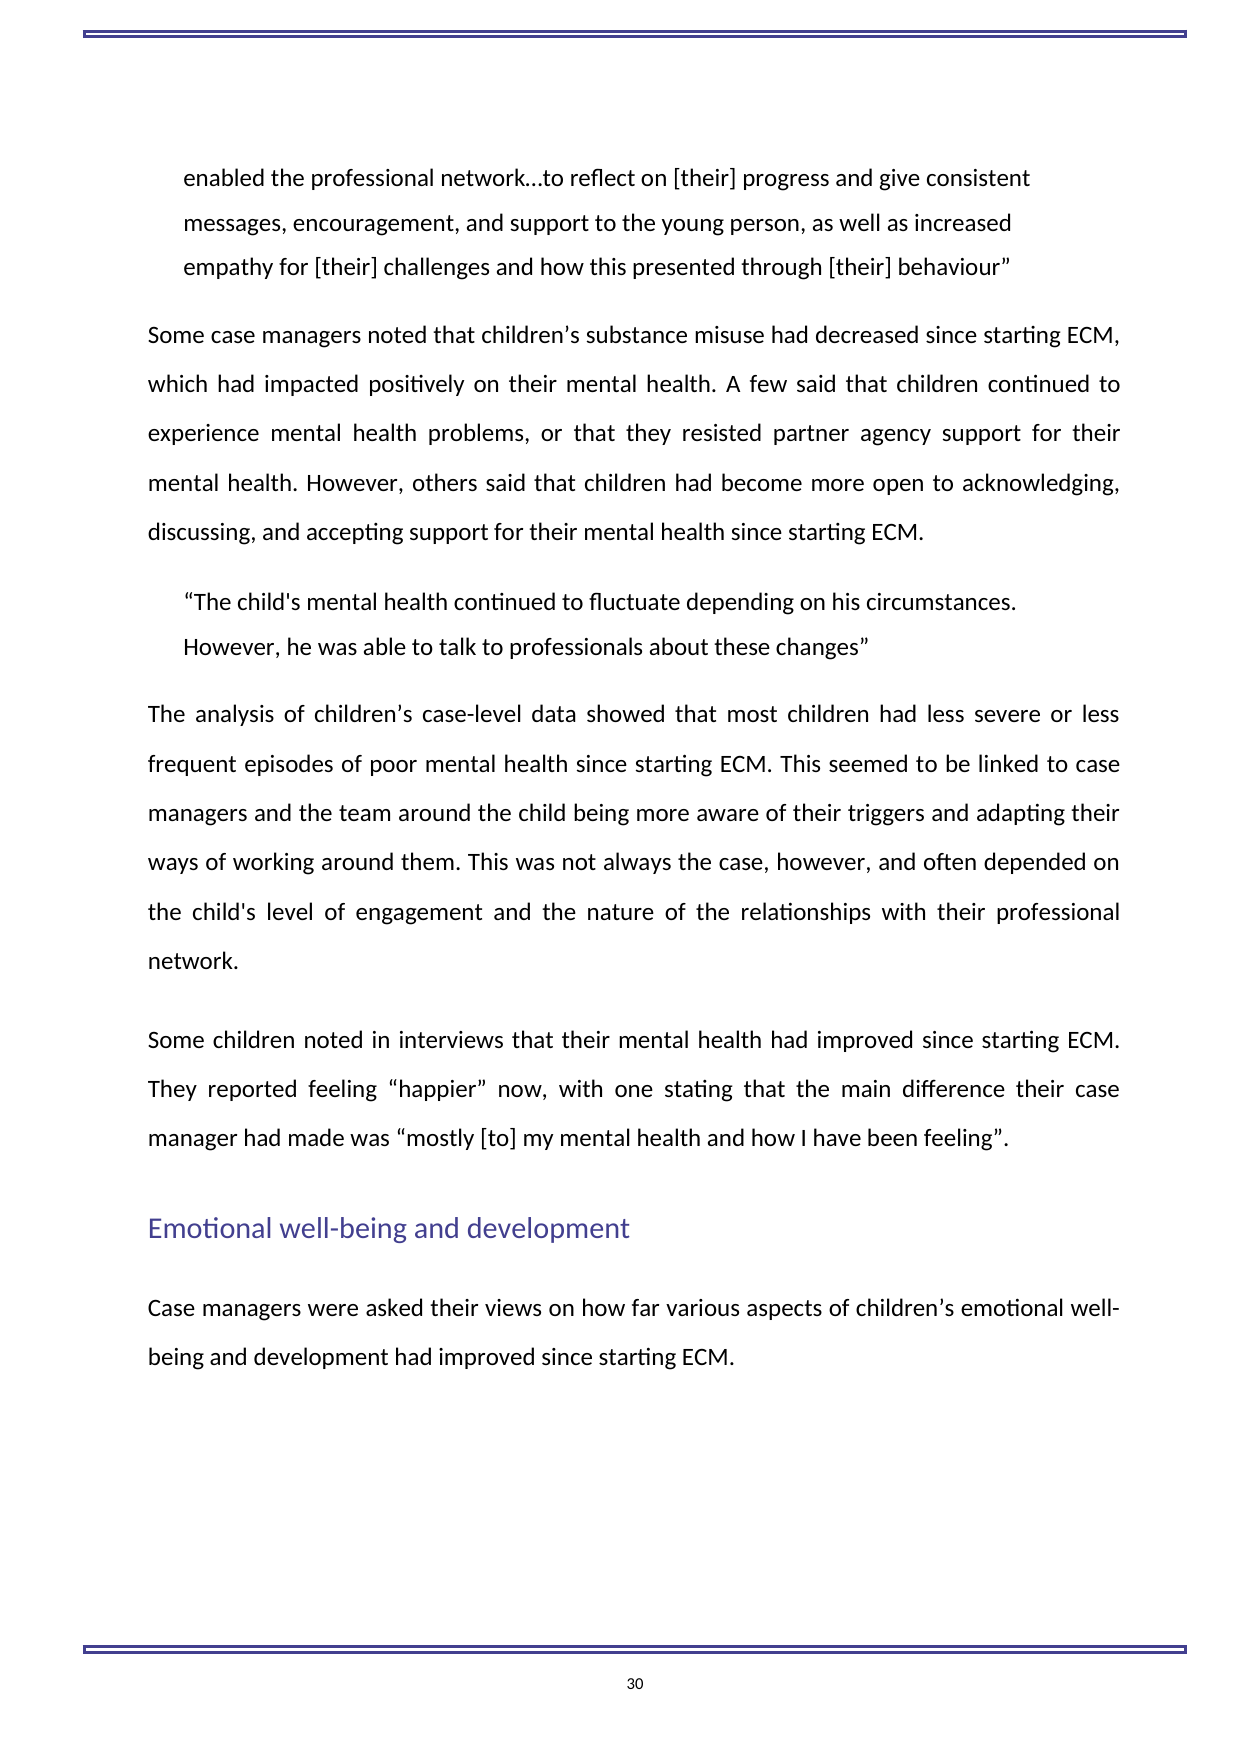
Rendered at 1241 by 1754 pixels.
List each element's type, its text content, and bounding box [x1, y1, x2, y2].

text Case managers were asked their views on how far various aspects of children’s emotional well-being and development had improved since starting ECM. [148, 1292, 1122, 1384]
text Some children noted in interviews that their mental health had improved since starting ECM. They reported feeling “happier” now, with one stating that the main difference their case manager had made was “mostly [to] my mental health and how I have been feeling”. [148, 1024, 1122, 1166]
text enabled the professional network…to reflect on [their] progress and give consistent messages, encouragement, and support to the young person, as well as increased empathy for [their] challenges and how this presented through [their] behaviour” [183, 162, 1087, 292]
text The analysis of children’s case-level data showed that most children had less severe or less frequent episodes of poor mental health since starting ECM. This seemed to be linked to case managers and the team around the child being more aware of their triggers and adapting their ways of working around them. This was not always the case, however, and often depended on the child's level of engagement and the nature of the relationships with their professional network. [148, 698, 1122, 988]
text Some case managers noted that children’s substance misuse had decreased since starting ECM, which had impacted positively on their mental health. A few said that children continued to experience mental health problems, or that they resisted partner agency support for their mental health. However, others said that children had become more open to acknowledging, discussing, and accepting support for their mental health since starting ECM. [148, 319, 1122, 559]
subtitle Emotional well-being and development [148, 1209, 1122, 1259]
text “The child's mental health continued to fluctuate depending on his circumstances. However, he was able to talk to professionals about these changes” [183, 586, 1087, 671]
